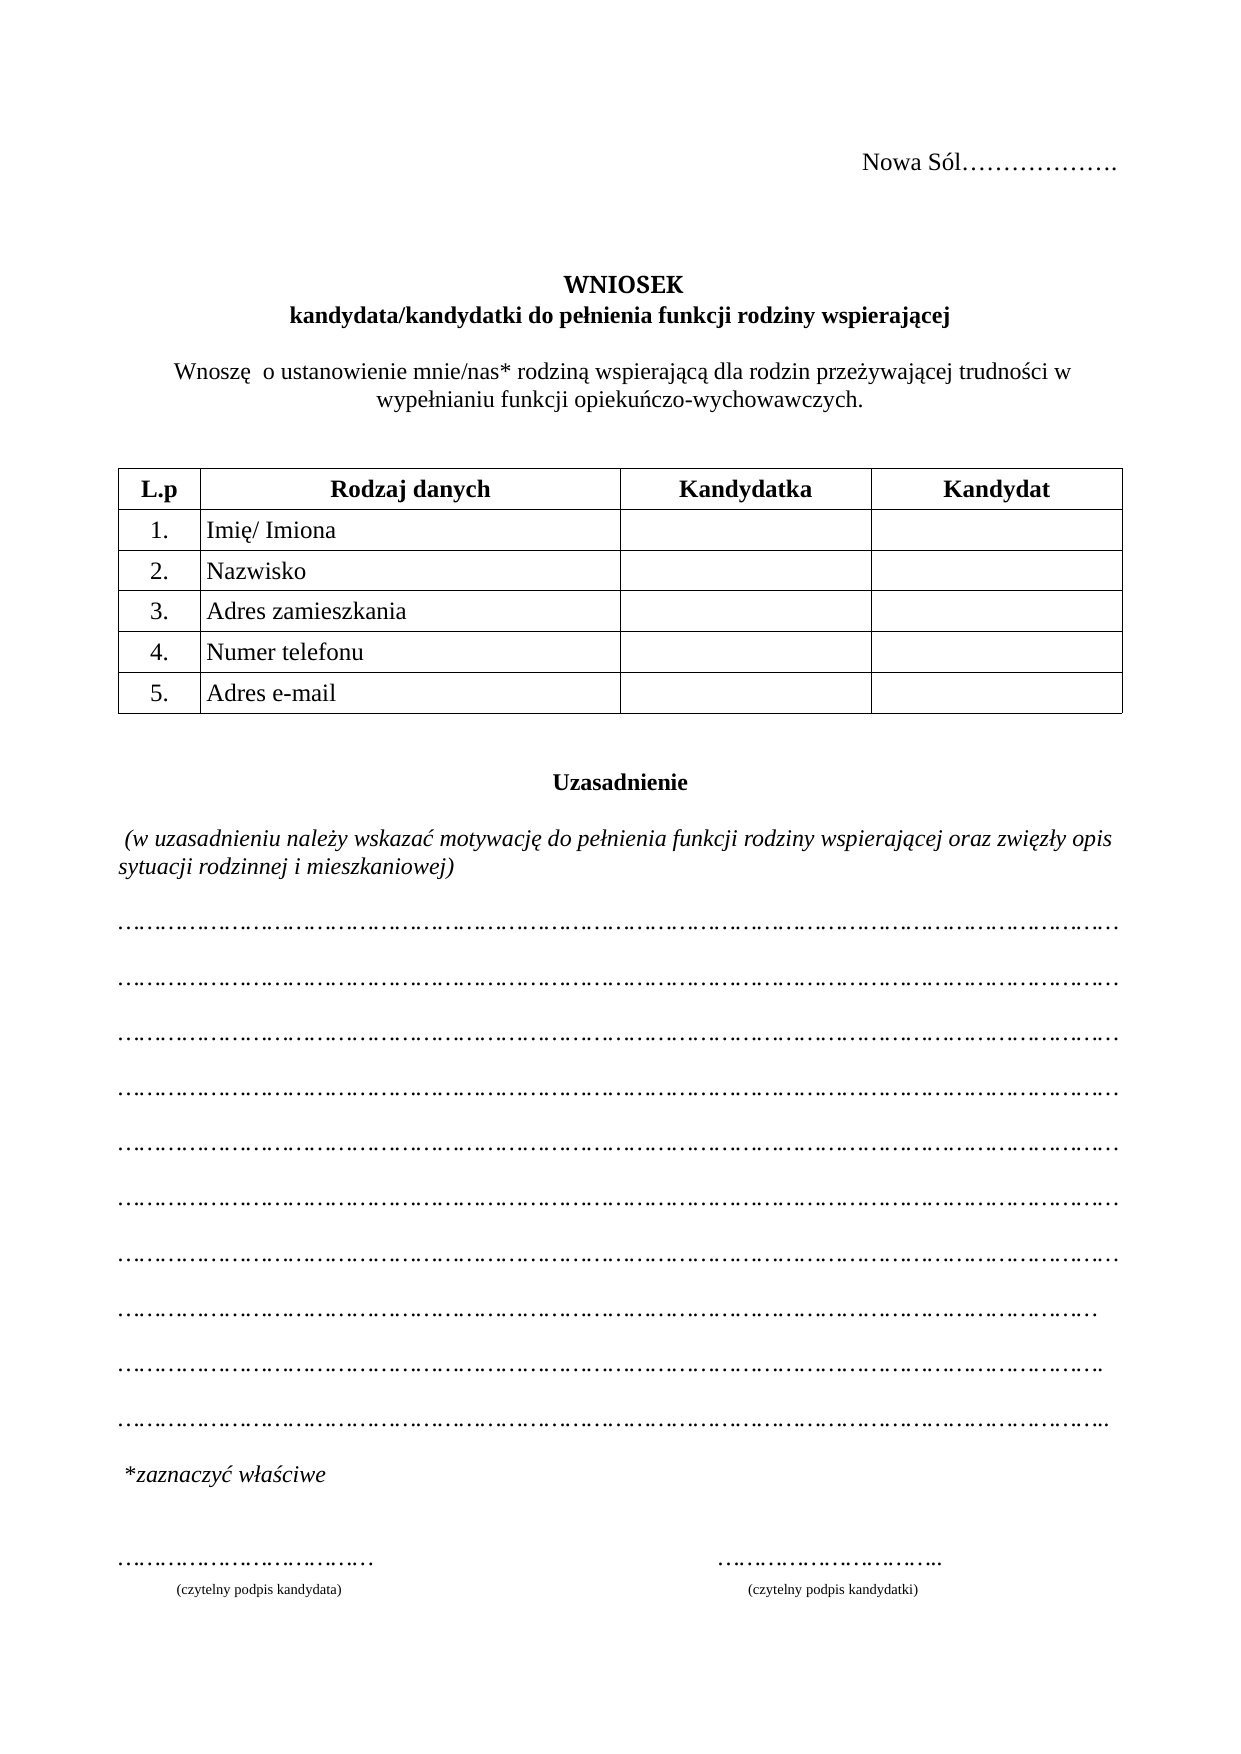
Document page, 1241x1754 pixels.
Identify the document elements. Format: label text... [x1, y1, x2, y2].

text …………………………………………………………………………………………………………………………… [118, 1128, 1122, 1156]
table_cell [872, 632, 1122, 672]
table_cell 4. [119, 632, 200, 672]
table_cell [621, 591, 871, 631]
table_header L.p [119, 469, 200, 509]
text (czytelny podpis kandydata) (czytelny podpis kandydatki) [118, 1571, 1122, 1600]
table_cell 3. [119, 591, 200, 631]
table_cell 2. [119, 551, 200, 590]
text …………………………………………………………………………………………………………………………… [118, 1018, 1122, 1045]
table_cell [621, 551, 871, 590]
text …………………………………………………………………………………………………………………………. [118, 1349, 1122, 1377]
table_cell [621, 632, 871, 672]
table_cell Numer telefonu [201, 632, 620, 672]
table_cell Adres zamieszkania [201, 591, 620, 631]
text Nowa Sól………………. [118, 147, 1122, 176]
table_cell [872, 510, 1122, 549]
text WNIOSEK [118, 267, 1122, 301]
table_cell [872, 591, 1122, 631]
table_cell Adres e-mail [201, 673, 620, 712]
table_cell 1. [119, 510, 200, 549]
table_header Kandydatka [621, 469, 871, 509]
text …………………………………………………………………………………………………………………………… [118, 1073, 1122, 1101]
text (w uzasadnieniu należy wskazać motywację do pełnienia funkcji rodziny wspierającej oraz zwięzły opis sytuacji rodzinnej i mieszkaniowej) [118, 823, 1122, 880]
text …………………………………………………………………………………………………………………………… [118, 962, 1122, 990]
table_header Rodzaj danych [201, 469, 620, 509]
text kandydata/kandydatki do pełnienia funkcji rodziny wspierającej [118, 301, 1122, 329]
table_cell [872, 673, 1122, 712]
text *zaznaczyć właściwe [118, 1459, 1122, 1488]
text Uzasadnienie [118, 768, 1122, 796]
table_cell Nazwisko [201, 551, 620, 590]
table_cell [621, 510, 871, 549]
text ………………………………………………………………………………………………………………………….. [118, 1404, 1122, 1432]
text Wnoszę o ustanowienie mnie/nas* rodziną wspierającą dla rodzin przeżywającej trudności w wypełnianiu funkcji opiekuńczo-wychowawczych. [118, 356, 1122, 413]
table_cell 5. [119, 673, 200, 712]
table_header Kandydat [872, 469, 1122, 509]
table_cell [621, 673, 871, 712]
text …………………………………………………………………………………………………………………………… [118, 907, 1122, 935]
table_cell Imię/ Imiona [201, 510, 620, 549]
text ……………………………… ………………………….. [118, 1543, 1122, 1571]
text …………………………………………………………………………………………………………………………… [118, 1183, 1122, 1211]
text ………………………………………………………………………………………………………………………… [118, 1294, 1122, 1321]
text …………………………………………………………………………………………………………………………… [118, 1238, 1122, 1266]
table_cell [872, 551, 1122, 590]
